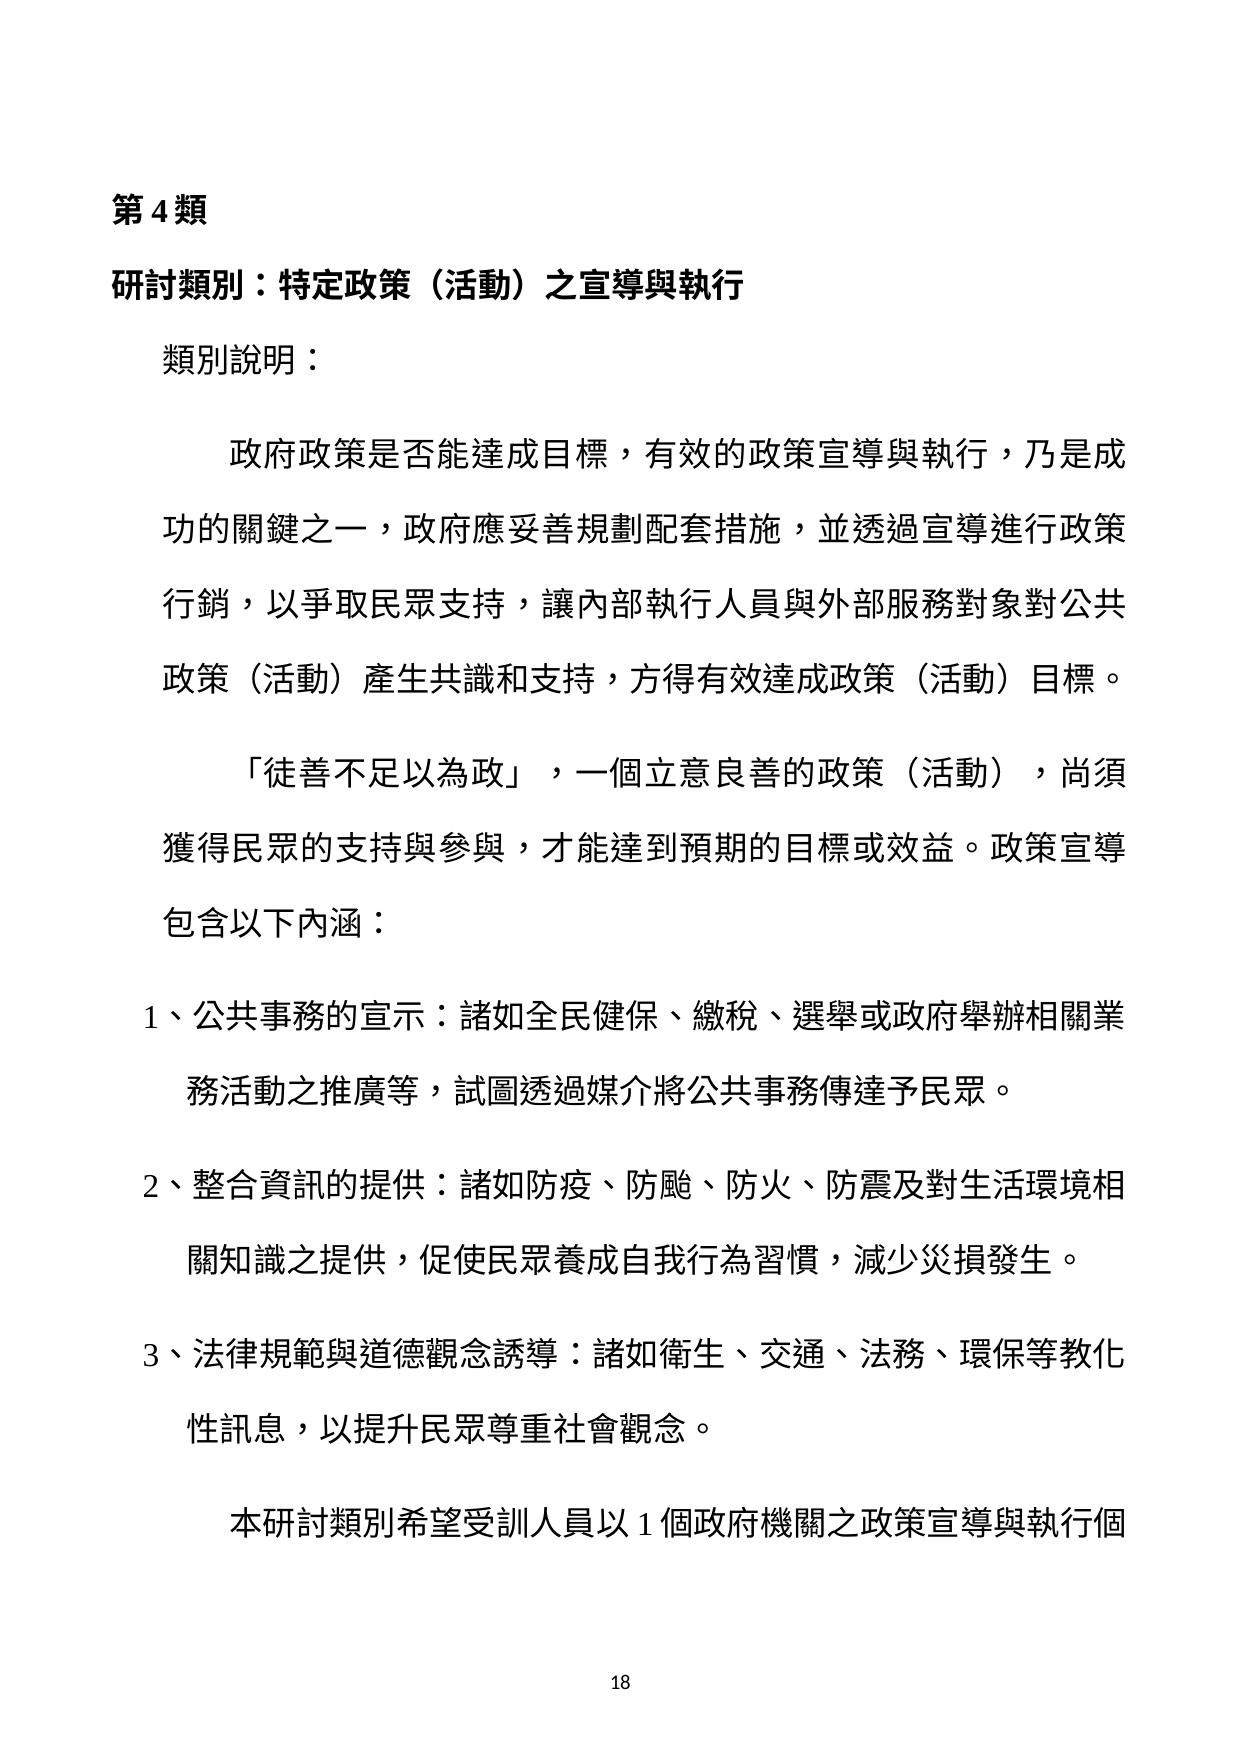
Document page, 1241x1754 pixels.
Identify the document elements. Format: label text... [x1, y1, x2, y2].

text 類別說明： [162, 314, 1124, 389]
text 第4類 [111, 164, 1124, 239]
text 研討類別：特定政策（活動）之宣導與執行 [111, 239, 1124, 314]
text 2、整合資訊的提供：諸如防疫、防颱、防火、防震及對生活環境相關知識之提供，促使民眾養成自我行為習慣，減少災損發生。 [142, 1139, 1128, 1289]
text 1、公共事務的宣示：諸如全民健保、繳稅、選舉或政府舉辦相關業務活動之推廣等，試圖透過媒介將公共事務傳達予民眾。 [142, 971, 1128, 1121]
text 「徒善不足以為政」，一個立意良善的政策（活動），尚須獲得民眾的支持與參與，才能達到預期的目標或效益。政策宣導包含以下內涵： [162, 727, 1128, 952]
text 本研討類別希望受訓人員以1個政府機關之政策宣導與執行個 [162, 1477, 1128, 1552]
text 3、法律規範與道德觀念誘導：諸如衛生、交通、法務、環保等教化性訊息，以提升民眾尊重社會觀念。 [142, 1308, 1128, 1458]
text 政府政策是否能達成目標，有效的政策宣導與執行，乃是成功的關鍵之一，政府應妥善規劃配套措施，並透過宣導進行政策行銷，以爭取民眾支持，讓內部執行人員與外部服務對象對公共政策（活動）產生共識和支持，方得有效達成政策（活動）目標。 [162, 408, 1128, 708]
